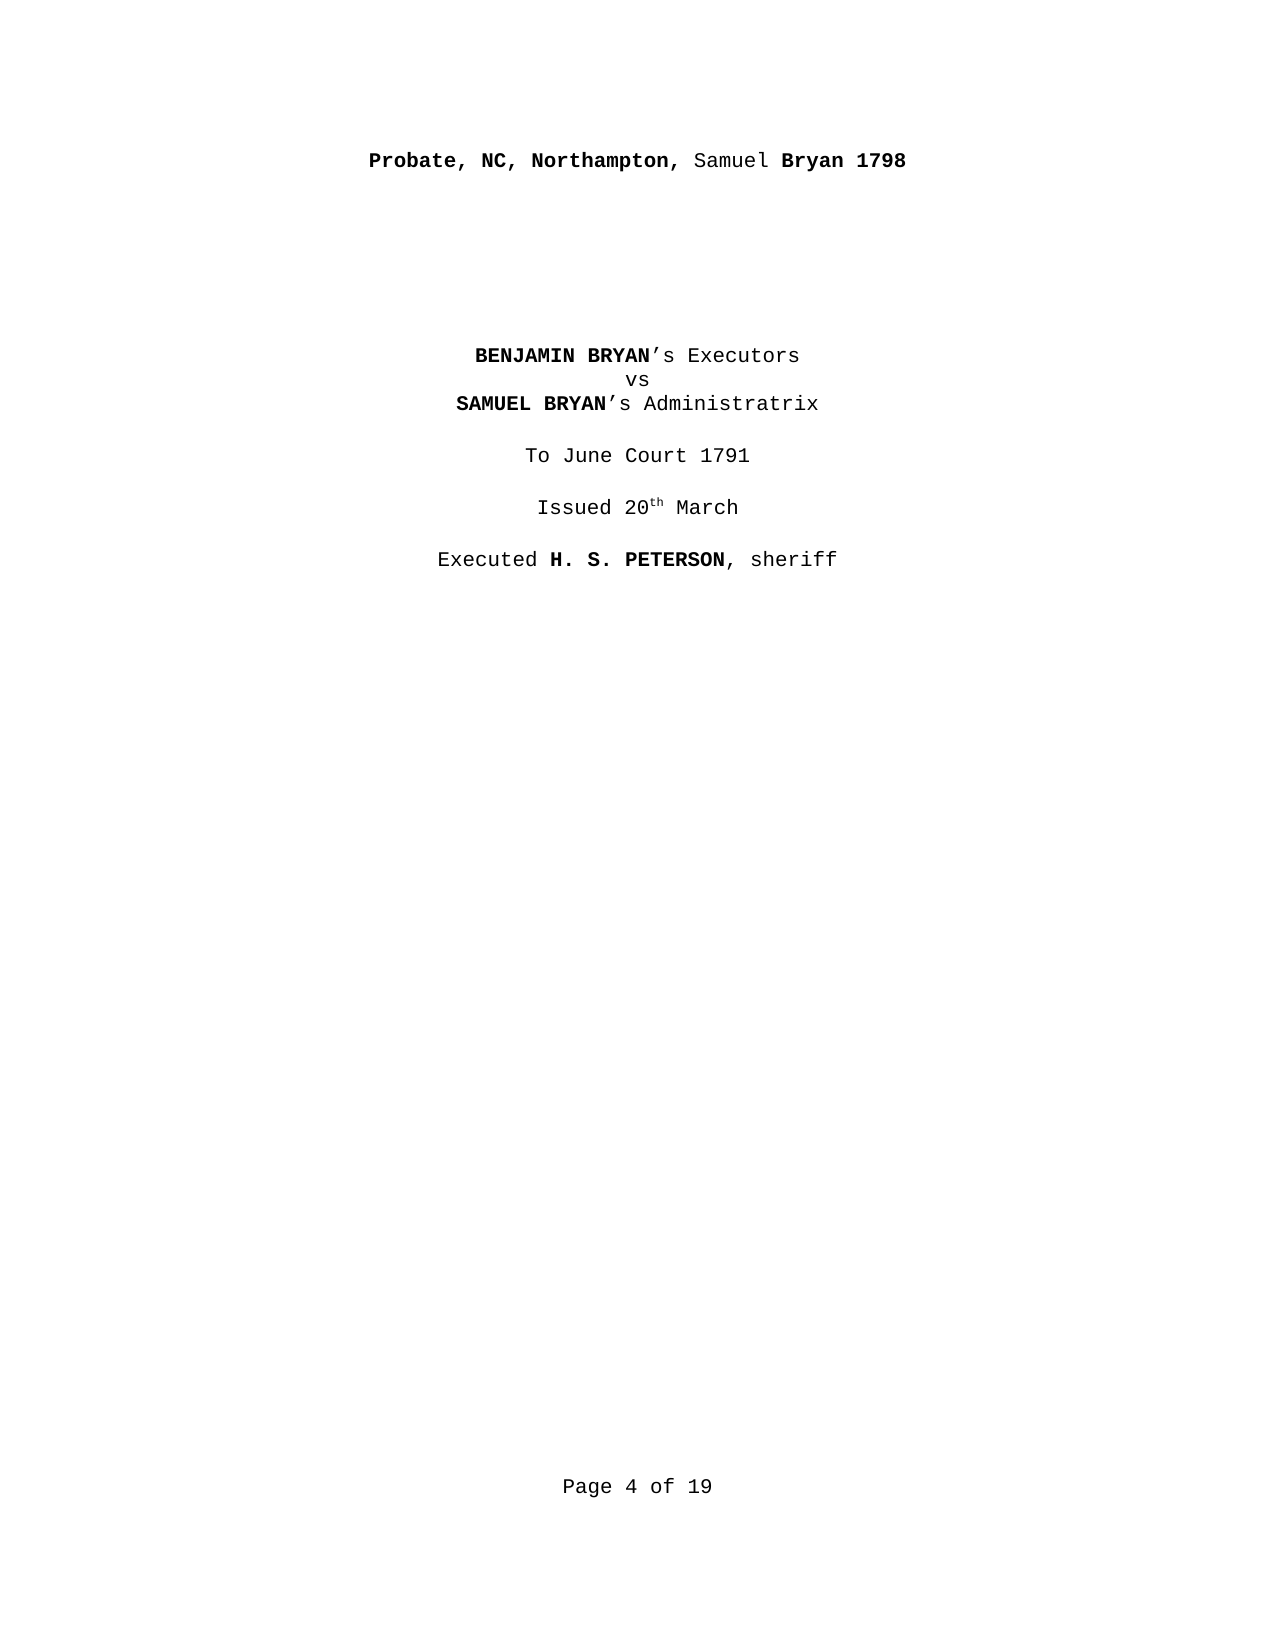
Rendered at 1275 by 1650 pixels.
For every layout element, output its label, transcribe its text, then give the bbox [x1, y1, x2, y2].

text vs [150, 369, 1125, 393]
text Benjamin Bryan’s Executors [150, 345, 1125, 369]
text Issued 20th March [150, 497, 1125, 520]
text Samuel Bryan’s Administratrix [150, 393, 1125, 416]
text Executed H. S. Peterson, sheriff [150, 549, 1125, 572]
text To June Court 1791 [150, 445, 1125, 468]
